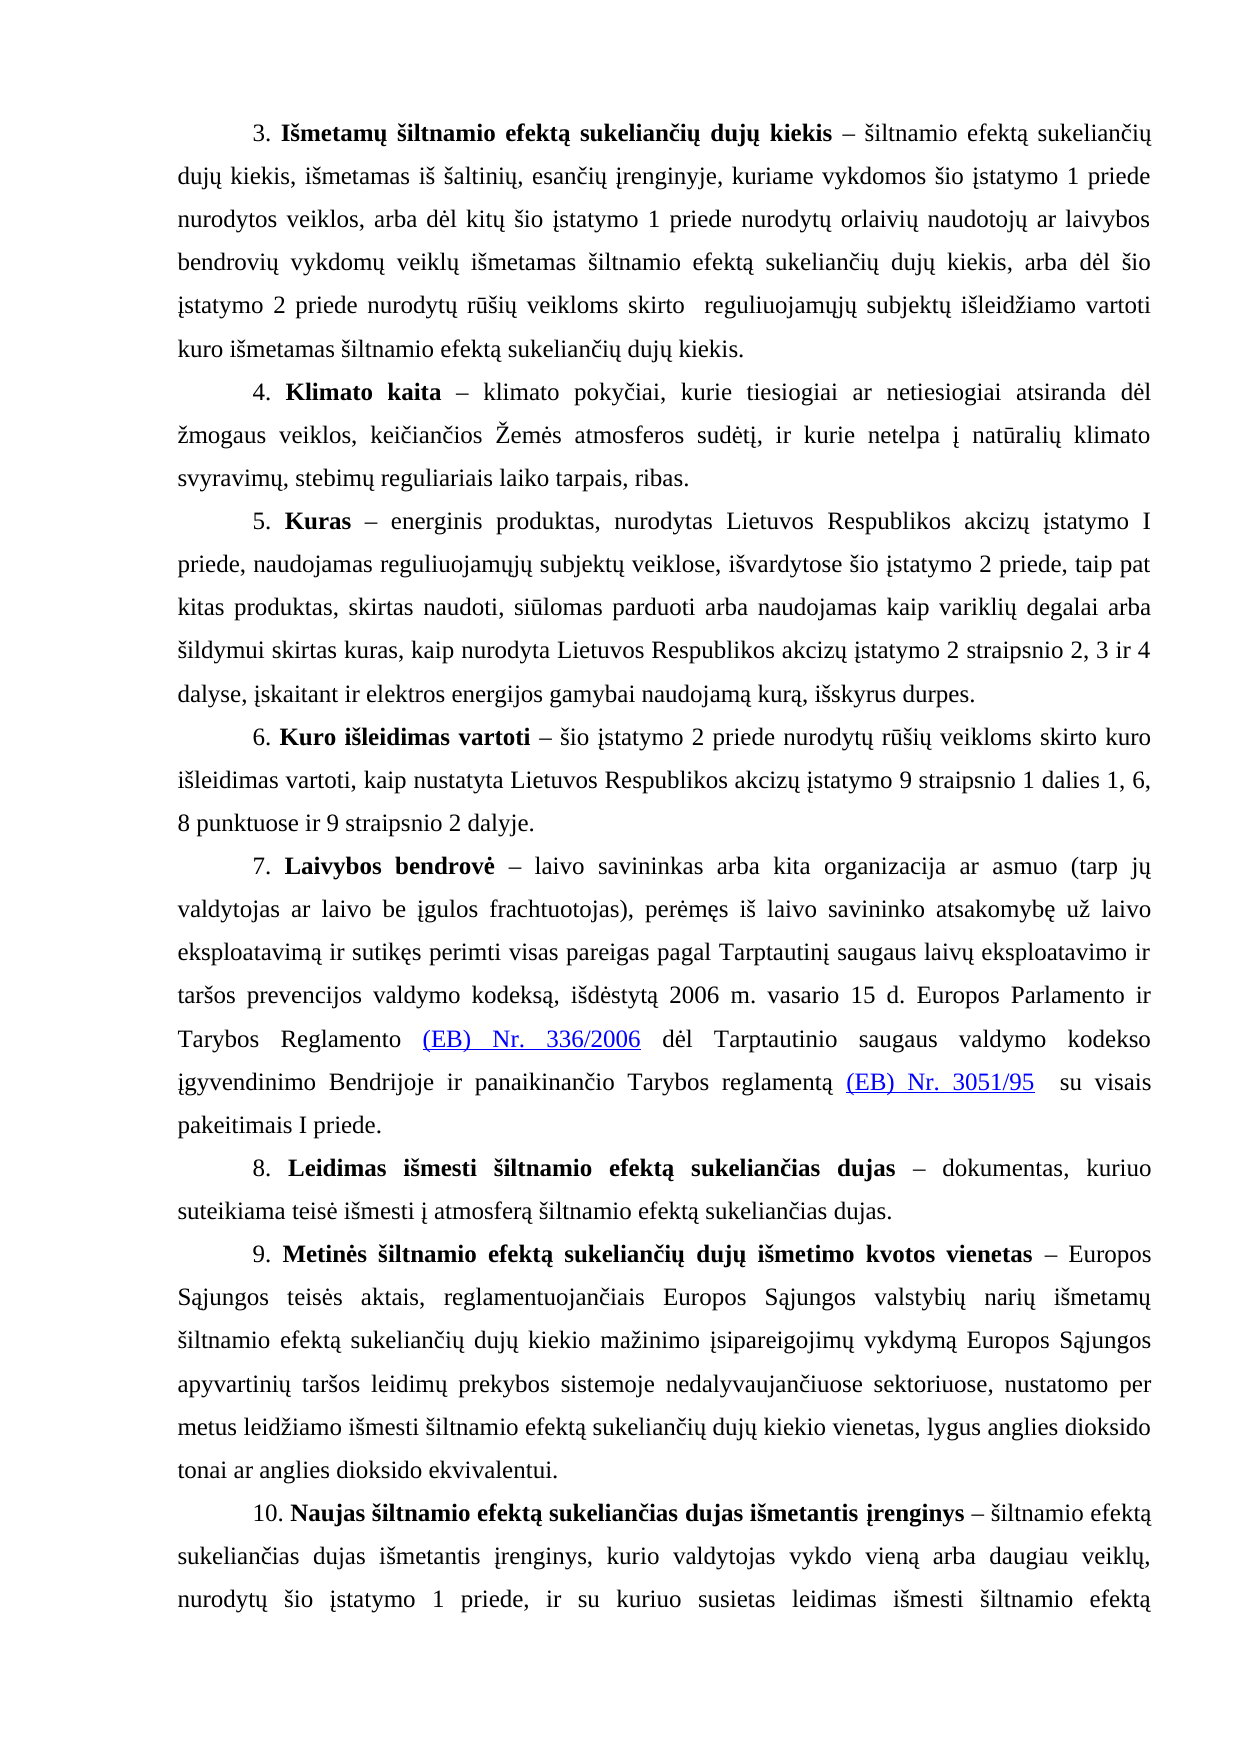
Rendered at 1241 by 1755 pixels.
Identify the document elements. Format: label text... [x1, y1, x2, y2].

text 5. Kuras – energinis produktas, nurodytas Lietuvos Respublikos akcizų įstatymo I priede, naudojamas reguliuojamųjų subjektų veiklose, išvardytose šio įstatymo 2 priede, taip pat kitas produktas, skirtas naudoti, siūlomas parduoti arba naudojamas kaip variklių degalai arba šildymui skirtas kuras, kaip nurodyta Lietuvos Respublikos akcizų įstatymo 2 straipsnio 2, 3 ir 4 dalyse, įskaitant ir elektros energijos gamybai naudojamą kurą, išskyrus durpes. [177, 506, 1152, 707]
text 3. Išmetamų šiltnamio efektą sukeliančių dujų kiekis – šiltnamio efektą sukeliančių dujų kiekis, išmetamas iš šaltinių, esančių įrenginyje, kuriame vykdomos šio įstatymo 1 priede nurodytos veiklos, arba dėl kitų šio įstatymo 1 priede nurodytų orlaivių naudotojų ar laivybos bendrovių vykdomų veiklų išmetamas šiltnamio efektą sukeliančių dujų kiekis, arba dėl šio įstatymo 2 priede nurodytų rūšių veikloms skirto reguliuojamųjų subjektų išleidžiamo vartoti kuro išmetamas šiltnamio efektą sukeliančių dujų kiekis. [177, 118, 1152, 362]
text 6. Kuro išleidimas vartoti – šio įstatymo 2 priede nurodytų rūšių veikloms skirto kuro išleidimas vartoti, kaip nustatyta Lietuvos Respublikos akcizų įstatymo 9 straipsnio 1 dalies 1, 6, 8 punktuose ir 9 straipsnio 2 dalyje. [177, 722, 1152, 837]
text 8. Leidimas išmesti šiltnamio efektą sukeliančias dujas – dokumentas, kuriuo suteikiama teisė išmesti į atmosferą šiltnamio efektą sukeliančias dujas. [177, 1153, 1152, 1225]
text 9. Metinės šiltnamio efektą sukeliančių dujų išmetimo kvotos vienetas – Europos Sąjungos teisės aktais, reglamentuojančiais Europos Sąjungos valstybių narių išmetamų šiltnamio efektą sukeliančių dujų kiekio mažinimo įsipareigojimų vykdymą Europos Sąjungos apyvartinių taršos leidimų prekybos sistemoje nedalyvaujančiuose sektoriuose, nustatomo per metus leidžiamo išmesti šiltnamio efektą sukeliančių dujų kiekio vienetas, lygus anglies dioksido tonai ar anglies dioksido ekvivalentui. [177, 1239, 1152, 1484]
text 7. Laivybos bendrovė – laivo savininkas arba kita organizacija ar asmuo (tarp jų valdytojas ar laivo be įgulos frachtuotojas), perėmęs iš laivo savininko atsakomybę už laivo eksploatavimą ir sutikęs perimti visas pareigas pagal Tarptautinį saugaus laivų eksploatavimo ir taršos prevencijos valdymo kodeksą, išdėstytą 2006 m. vasario 15 d. Europos Parlamento ir Tarybos Reglamento (EB) Nr. 336/2006 dėl Tarptautinio saugaus valdymo kodekso įgyvendinimo Bendrijoje ir panaikinančio Tarybos reglamentą (EB) Nr. 3051/95 su visais pakeitimais I priede. [177, 851, 1152, 1139]
text 10. Naujas šiltnamio efektą sukeliančias dujas išmetantis įrenginys – šiltnamio efektą sukeliančias dujas išmetantis įrenginys, kurio valdytojas vykdo vieną arba daugiau veiklų, nurodytų šio įstatymo 1 priede, ir su kuriuo susietas leidimas išmesti šiltnamio efektą [177, 1498, 1152, 1613]
text 4. Klimato kaita – klimato pokyčiai, kurie tiesiogiai ar netiesiogiai atsiranda dėl žmogaus veiklos, keičiančios Žemės atmosferos sudėtį, ir kurie netelpa į natūralių klimato svyravimų, stebimų reguliariais laiko tarpais, ribas. [177, 377, 1152, 492]
